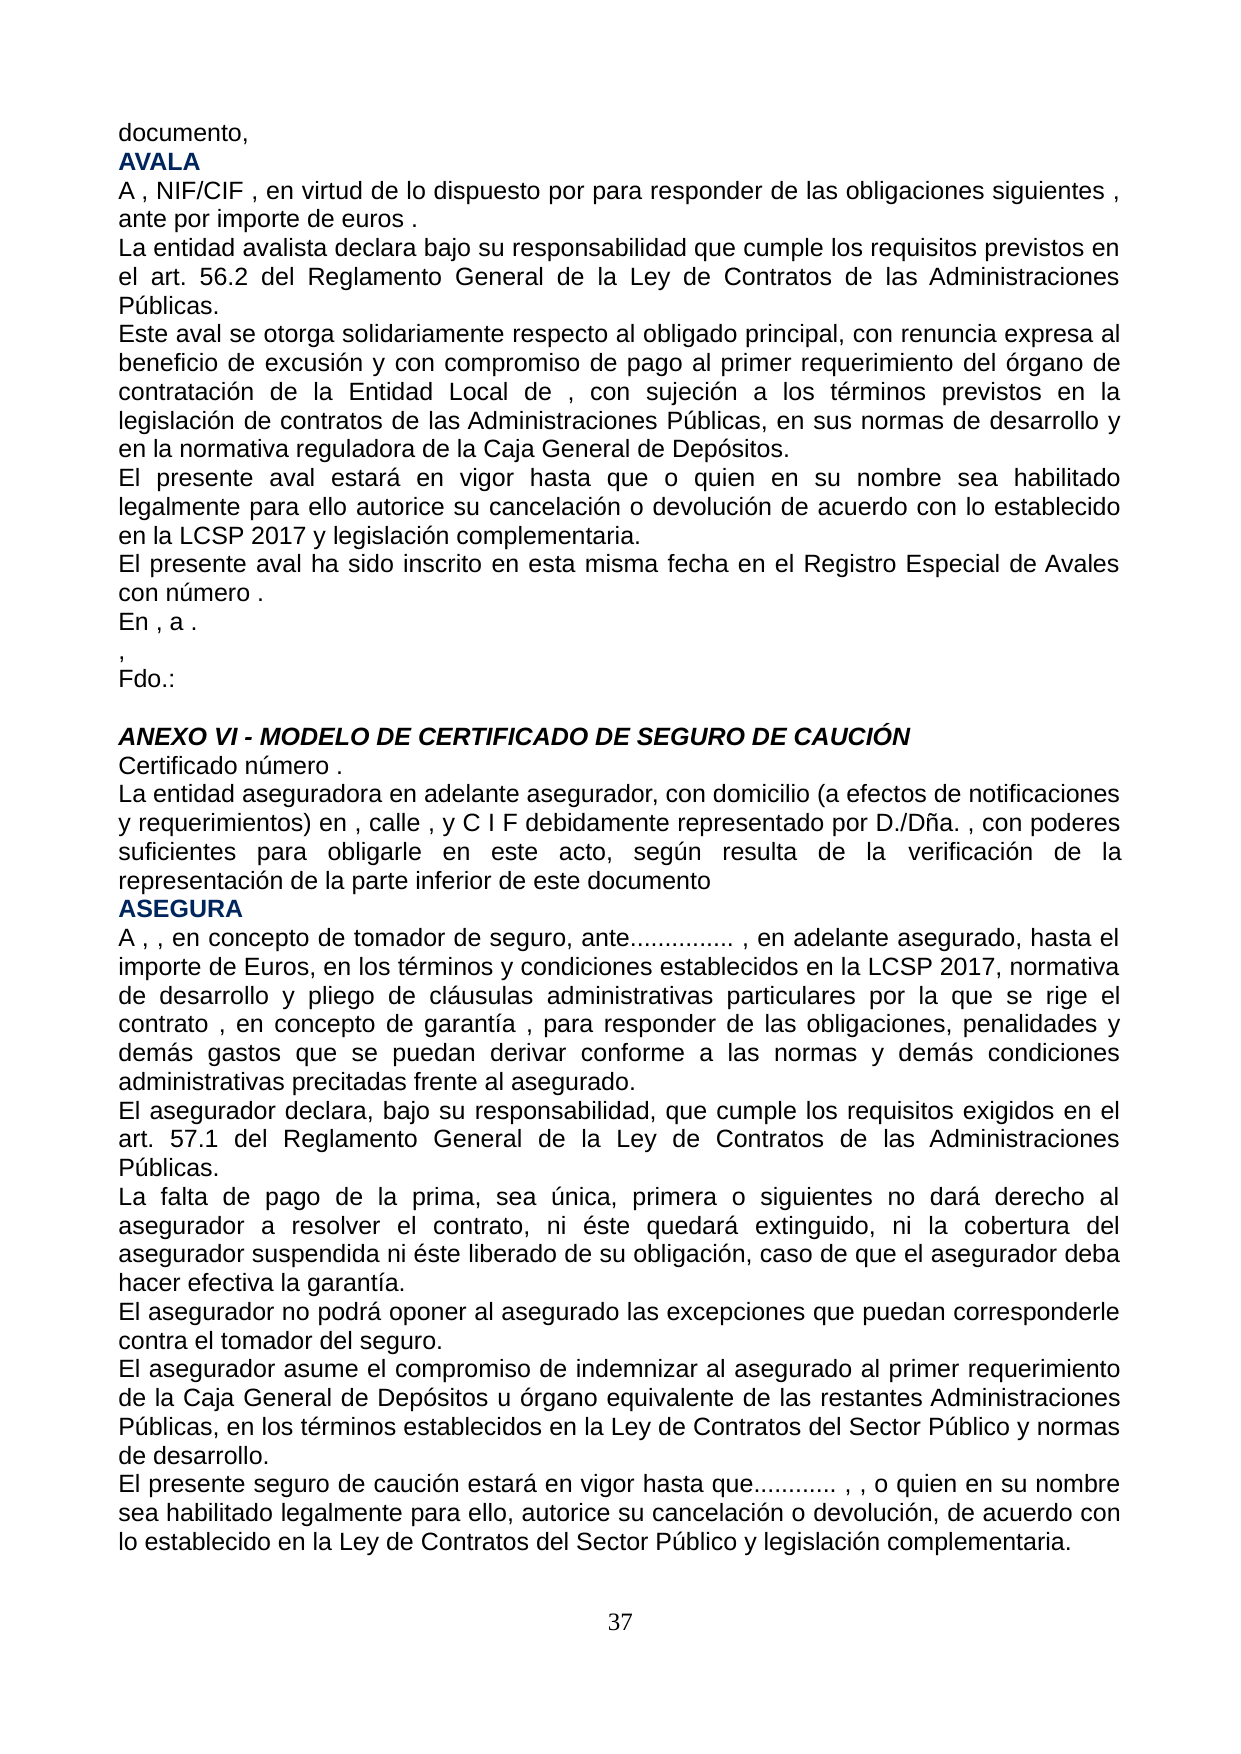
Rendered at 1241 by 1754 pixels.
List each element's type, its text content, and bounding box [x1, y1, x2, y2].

text El asegurador declara, bajo su responsabilidad, que cumple los requisitos exigidos en el art. 57.1 del Reglamento General de la Ley de Contratos de las Administraciones Públicas. [118, 1096, 1122, 1182]
text ANEXO VI - MODELO DE CERTIFICADO DE SEGURO DE CAUCIÓN [118, 722, 1122, 751]
text La falta de pago de la prima, sea única, primera o siguientes no dará derecho al asegurador a resolver el contrato, ni éste quedará extinguido, ni la cobertura del asegurador suspendida ni éste liberado de su obligación, caso de que el asegurador deba hacer efectiva la garantía. [118, 1182, 1122, 1297]
text Este aval se otorga solidariamente respecto al obligado principal, con renuncia expresa al beneficio de excusión y con compromiso de pago al primer requerimiento del órgano de contratación de la Entidad Local de , con sujeción a los términos previstos en la legislación de contratos de las Administraciones Públicas, en sus normas de desarrollo y en la normativa reguladora de la Caja General de Depósitos. [118, 319, 1122, 463]
text El presente aval estará en vigor hasta que o quien en su nombre sea habilitado legalmente para ello autorice su cancelación o devolución de acuerdo con lo establecido en la LCSP 2017 y legislación complementaria. [118, 463, 1122, 549]
text AVALA [118, 147, 1122, 176]
text La entidad aseguradora en adelante asegurador, con domicilio (a efectos de notificaciones y requerimientos) en , calle , y C I F debidamente representado por D./Dña. , con poderes suficientes para obligarle en este acto, según resulta de la verificación de la representación de la parte inferior de este documento [118, 779, 1122, 894]
text ASEGURA [118, 894, 1122, 923]
text A , , en concepto de tomador de seguro, ante............... , en adelante asegurado, hasta el importe de Euros, en los términos y condiciones establecidos en la LCSP 2017, normativa de desarrollo y pliego de cláusulas administrativas particulares por la que se rige el contrato , en concepto de garantía , para responder de las obligaciones, penalidades y demás gastos que se puedan derivar conforme a las normas y demás condiciones administrativas precitadas frente al asegurado. [118, 923, 1122, 1096]
text En , a . [118, 607, 1122, 636]
text El asegurador no podrá oponer al asegurado las excepciones que puedan corresponderle contra el tomador del seguro. [118, 1297, 1122, 1354]
text El presente seguro de caución estará en vigor hasta que............ , , o quien en su nombre sea habilitado legalmente para ello, autorice su cancelación o devolución, de acuerdo con lo establecido en la Ley de Contratos del Sector Público y legislación complementaria. [118, 1469, 1122, 1556]
text documento, [118, 118, 1122, 147]
text El asegurador asume el compromiso de indemnizar al asegurado al primer requerimiento de la Caja General de Depósitos u órgano equivalente de las restantes Administraciones Públicas, en los términos establecidos en la Ley de Contratos del Sector Público y normas de desarrollo. [118, 1354, 1122, 1469]
text Fdo.: [118, 664, 1122, 693]
text A , NIF/CIF , en virtud de lo dispuesto por para responder de las obligaciones siguientes , ante por importe de euros . [118, 176, 1122, 233]
text Certificado número . [118, 751, 1122, 779]
text La entidad avalista declara bajo su responsabilidad que cumple los requisitos previstos en el art. 56.2 del Reglamento General de la Ley de Contratos de las Administraciones Públicas. [118, 233, 1122, 319]
text , [118, 636, 1122, 664]
text El presente aval ha sido inscrito en esta misma fecha en el Registro Especial de Avales con número . [118, 549, 1122, 607]
